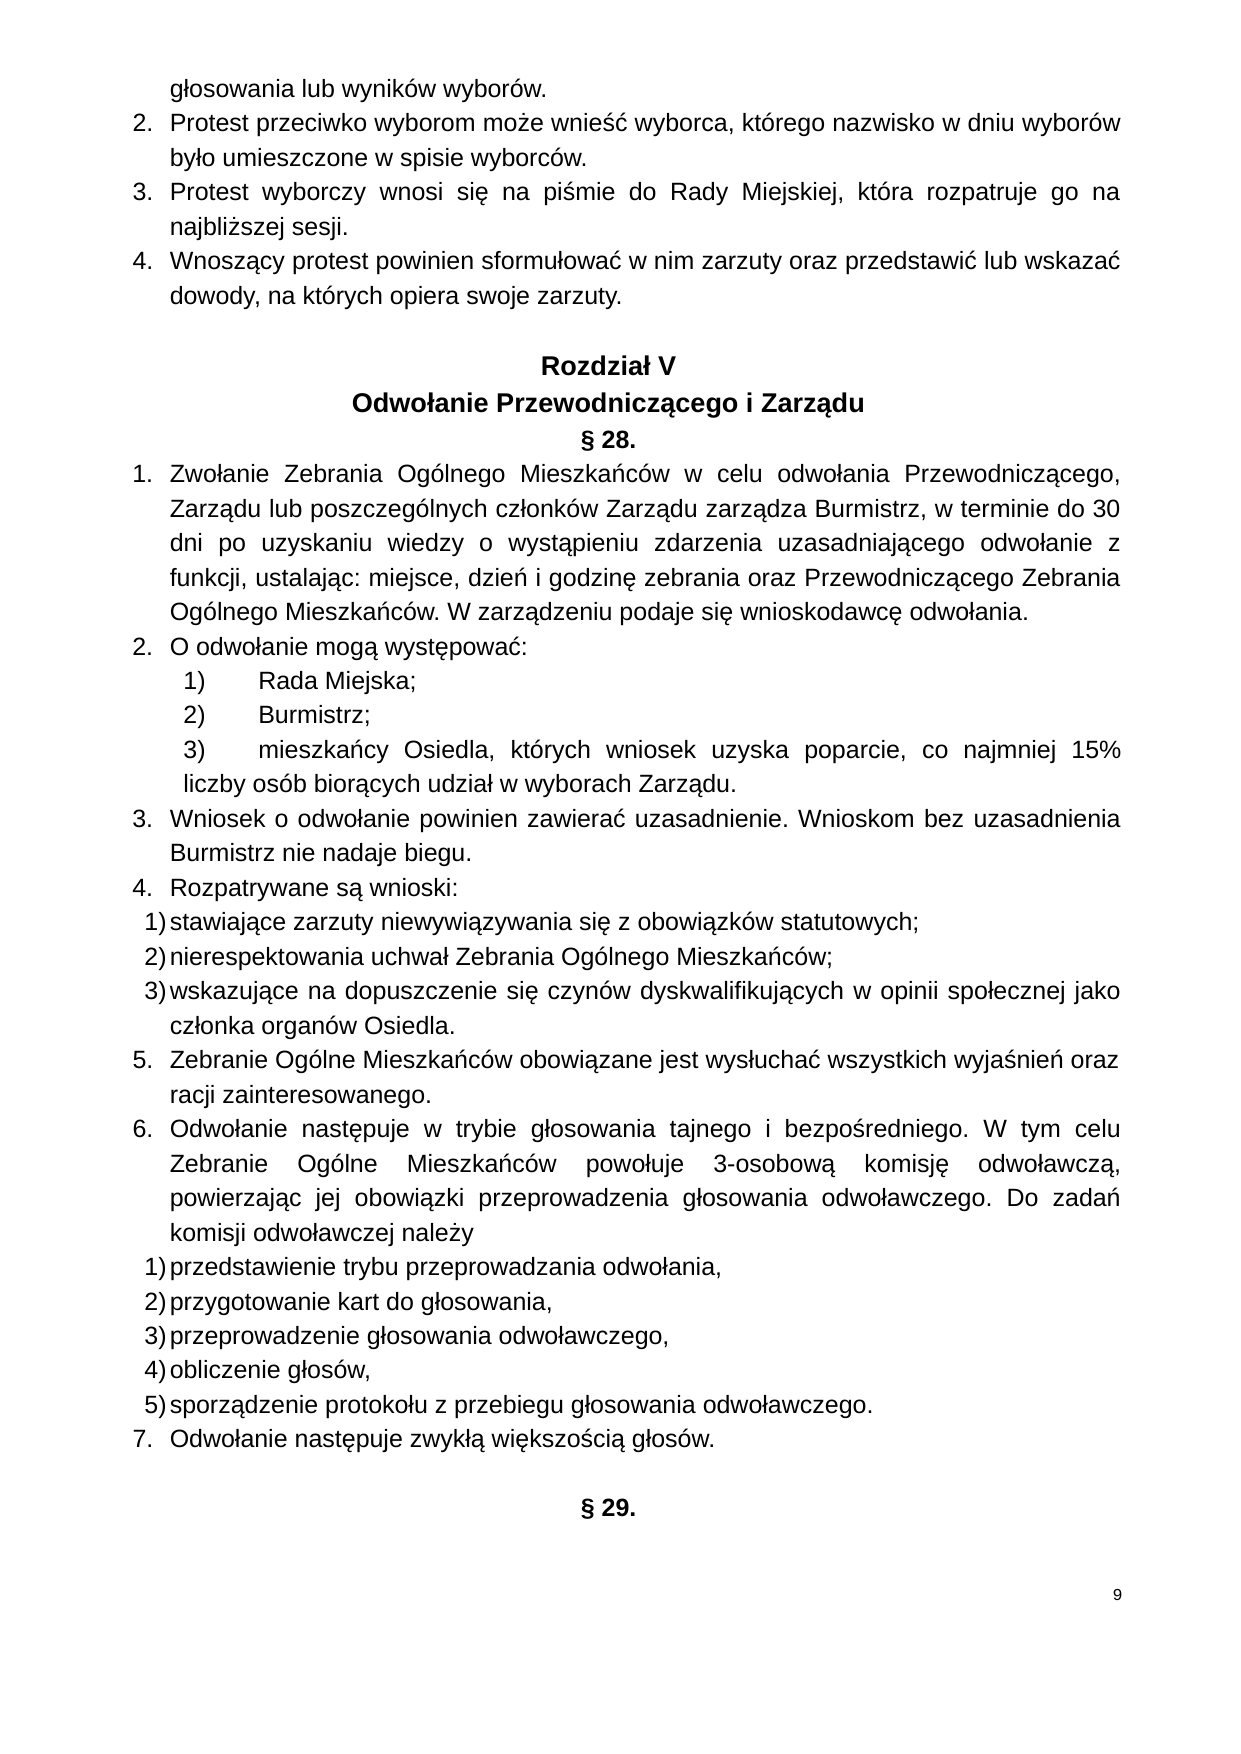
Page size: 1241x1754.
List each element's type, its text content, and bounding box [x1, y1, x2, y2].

list obliczenie głosów, [144, 1356, 1122, 1384]
list mieszkańcy Osiedla, których wniosek uzyska poparcie, co najmniej 15% liczby osób biorących udział w wyborach Zarządu. [183, 735, 1122, 798]
list Zebranie Ogólne Mieszkańców obowiązane jest wysłuchać wszystkich wyjaśnień oraz racji zainteresowanego. [132, 1045, 1122, 1108]
list Zwołanie Zebrania Ogólnego Mieszkańców w celu odwołania Przewodniczącego, Zarządu lub poszczególnych członków Zarządu zarządza Burmistrz, w terminie do 30 dni po uzyskaniu wiedzy o wystąpieniu zdarzenia uzasadniającego odwołanie z funkcji, ustalając: miejsce, dzień i godzinę zebrania oraz Przewodniczącego Zebrania Ogólnego Mieszkańców. W zarządzeniu podaje się wnioskodawcę odwołania. [132, 459, 1122, 626]
list Wnoszący protest powinien sformułować w nim zarzuty oraz przedstawić lub wskazać dowody, na których opiera swoje zarzuty. [132, 246, 1122, 309]
list nierespektowania uchwał Zebrania Ogólnego Mieszkańców; [144, 942, 1122, 971]
list sporządzenie protokołu z przebiegu głosowania odwoławczego. [144, 1390, 1122, 1419]
list przedstawienie trybu przeprowadzania odwołania, [144, 1252, 1122, 1281]
list wskazujące na dopuszczenie się czynów dyskwalifikujących w opinii społecznej jako członka organów Osiedla. [144, 976, 1122, 1039]
list stawiające zarzuty niewywiązywania się z obowiązków statutowych; [144, 907, 1122, 936]
list O odwołanie mogą występować: [132, 631, 1122, 660]
list Odwołanie następuje w trybie głosowania tajnego i bezpośredniego. W tym celu Zebranie Ogólne Mieszkańców powołuje 3-osobową komisję odwoławczą, powierzając jej obowiązki przeprowadzenia głosowania odwoławczego. Do zadań komisji odwoławczej należy [132, 1114, 1122, 1246]
list przeprowadzenie głosowania odwoławczego, [144, 1321, 1122, 1350]
list Rada Miejska; [183, 666, 1122, 695]
text § 28. [94, 424, 1122, 453]
list Burmistrz; [183, 700, 1122, 729]
list Rozpatrywane są wnioski: [132, 873, 1122, 902]
text Rozdział V [94, 349, 1122, 381]
list przygotowanie kart do głosowania, [144, 1287, 1122, 1315]
text § 29. [94, 1493, 1122, 1522]
list Protest wyborczy wnosi się na piśmie do Rady Miejskiej, która rozpatruje go na najbliższej sesji. [132, 177, 1122, 240]
text Odwołanie Przewodniczącego i Zarządu [94, 387, 1122, 418]
list Odwołanie następuje zwykłą większością głosów. [132, 1424, 1122, 1453]
list Wniosek o odwołanie powinien zawierać uzasadnienie. Wnioskom bez uzasadnienia Burmistrz nie nadaje biegu. [132, 804, 1122, 867]
list głosowania lub wyników wyborów. [132, 74, 1122, 102]
list Protest przeciwko wyborom może wnieść wyborca, którego nazwisko w dniu wyborów było umieszczone w spisie wyborców. [132, 108, 1122, 171]
